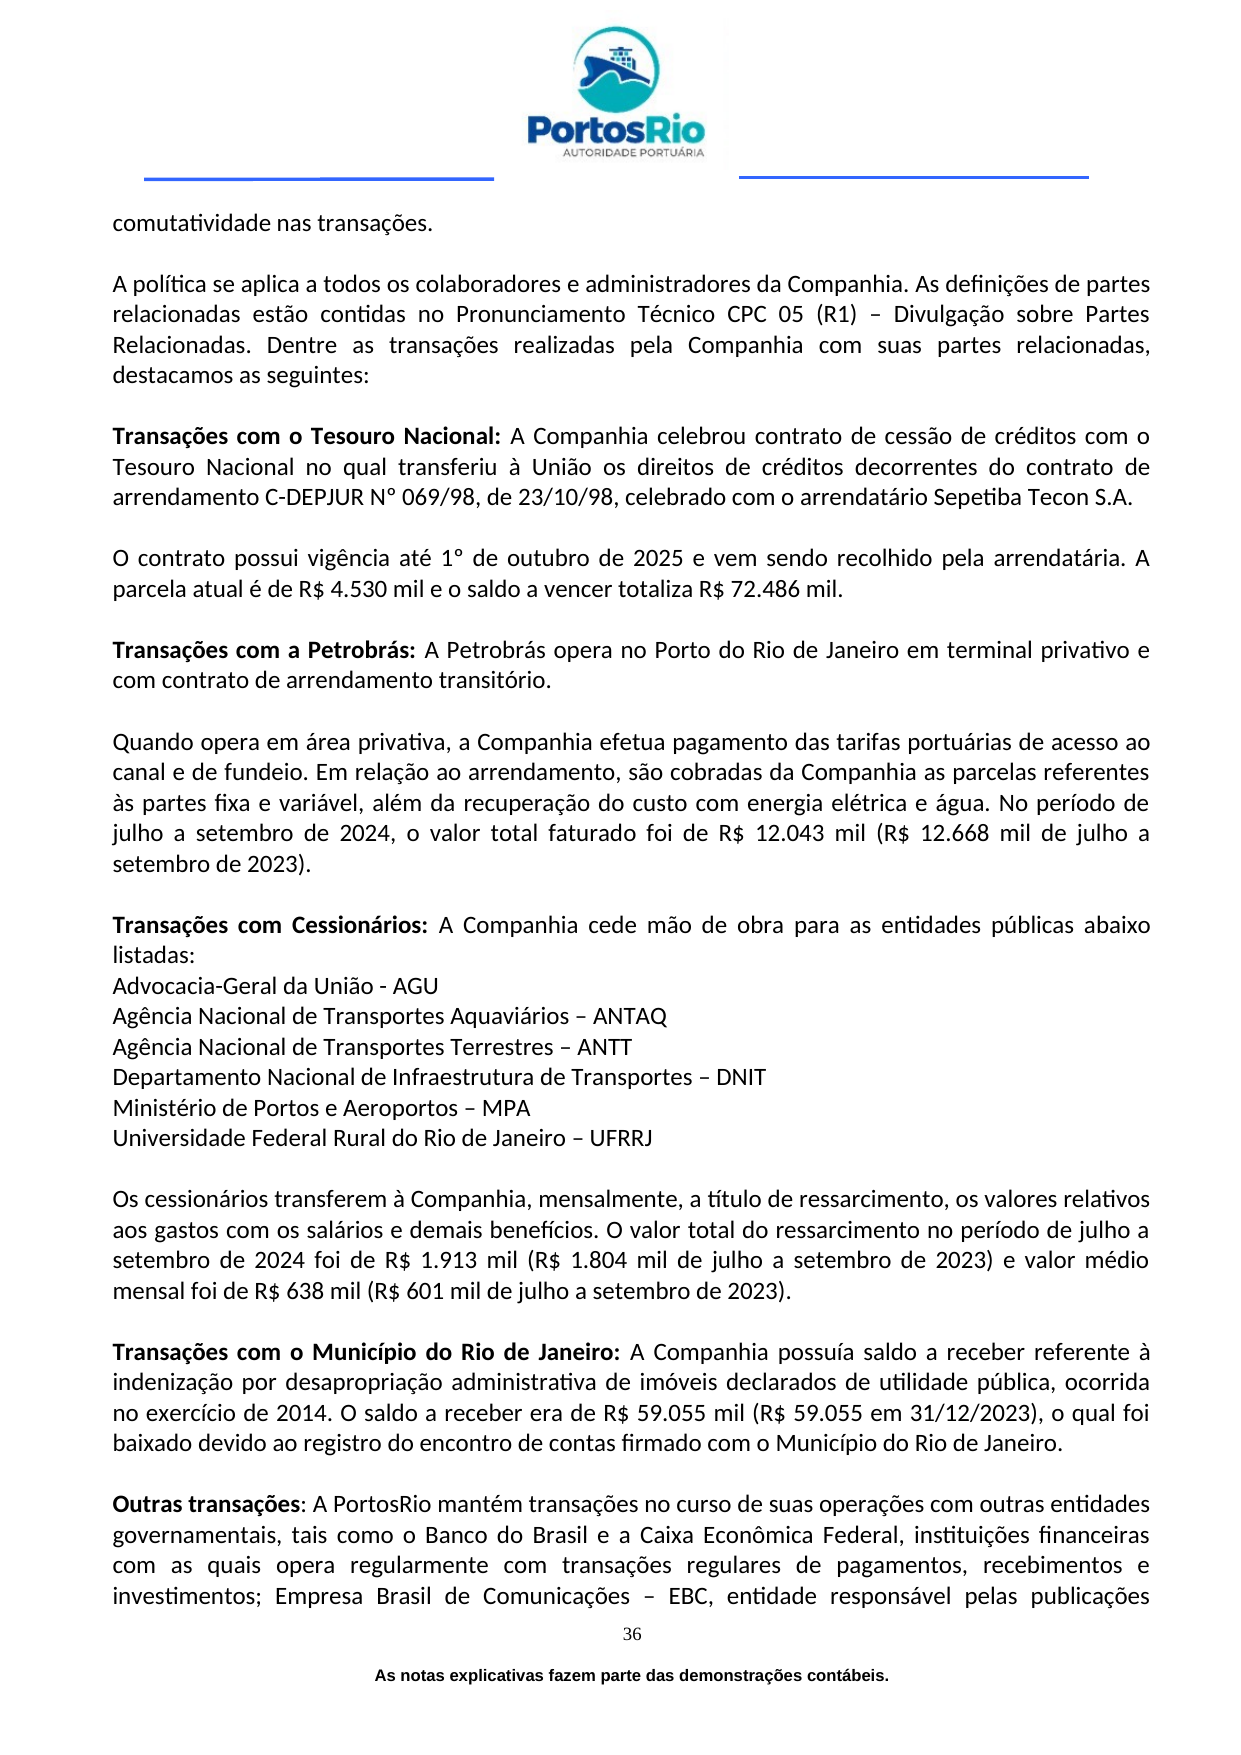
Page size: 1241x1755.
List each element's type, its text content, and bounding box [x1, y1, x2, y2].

text Transações com Cessionários: A Companhia cede mão de obra para as entidades públicas abaixo listadas: [112, 909, 1152, 970]
text Outras transações: A PortosRio mantém transações no curso de suas operações com outras entidades governamentais, tais como o Banco do Brasil e a Caixa Econômica Federal, instituições financeiras com as quais opera regularmente com transações regulares de pagamentos, recebimentos e investimentos; Empresa Brasil de Comunicações – EBC, entidade responsável pelas publicações [112, 1489, 1152, 1611]
text Transações com a Petrobrás: A Petrobrás opera no Porto do Rio de Janeiro em terminal privativo e com contrato de arrendamento transitório. [112, 634, 1152, 695]
text comutatividade nas transações. [112, 207, 1152, 237]
text Transações com o Tesouro Nacional: A Companhia celebrou contrato de cessão de créditos com o Tesouro Nacional no qual transferiu à União os direitos de créditos decorrentes do contrato de arrendamento C-DEPJUR Nº 069/98, de 23/10/98, celebrado com o arrendatário Sepetiba Tecon S.A. [112, 420, 1152, 512]
text Agência Nacional de Transportes Aquaviários – ANTAQ [112, 1000, 1152, 1031]
text Agência Nacional de Transportes Terrestres – ANTT [112, 1031, 1152, 1061]
text Departamento Nacional de Infraestrutura de Transportes – DNIT [112, 1061, 1152, 1092]
text O contrato possui vigência até 1º de outubro de 2025 e vem sendo recolhido pela arrendatária. A parcela atual é de R$ 4.530 mil e o saldo a vencer totaliza R$ 72.486 mil. [112, 542, 1152, 603]
text A política se aplica a todos os colaboradores e administradores da Companhia. As definições de partes relacionadas estão contidas no Pronunciamento Técnico CPC 05 (R1) – Divulgação sobre Partes Relacionadas. Dentre as transações realizadas pela Companhia com suas partes relacionadas, destacamos as seguintes: [112, 268, 1152, 390]
text Quando opera em área privativa, a Companhia efetua pagamento das tarifas portuárias de acesso ao canal e de fundeio. Em relação ao arrendamento, são cobradas da Companhia as parcelas referentes às partes fixa e variável, além da recuperação do custo com energia elétrica e água. No período de julho a setembro de 2024, o valor total faturado foi de R$ 12.043 mil (R$ 12.668 mil de julho a setembro de 2023). [112, 726, 1152, 878]
text Advocacia-Geral da União - AGU [112, 970, 1152, 1000]
text Os cessionários transferem à Companhia, mensalmente, a título de ressarcimento, os valores relativos aos gastos com os salários e demais benefícios. O valor total do ressarcimento no período de julho a setembro de 2024 foi de R$ 1.913 mil (R$ 1.804 mil de julho a setembro de 2023) e valor médio mensal foi de R$ 638 mil (R$ 601 mil de julho a setembro de 2023). [112, 1183, 1152, 1306]
text Ministério de Portos e Aeroportos – MPA [112, 1092, 1152, 1122]
text Universidade Federal Rural do Rio de Janeiro – UFRRJ [112, 1122, 1152, 1153]
text Transações com o Município do Rio de Janeiro: A Companhia possuía saldo a receber referente à indenização por desapropriação administrativa de imóveis declarados de utilidade pública, ocorrida no exercício de 2014. O saldo a receber era de R$ 59.055 mil (R$ 59.055 em 31/12/2023), o qual foi baixado devido ao registro do encontro de contas firmado com o Município do Rio de Janeiro. [112, 1336, 1152, 1458]
